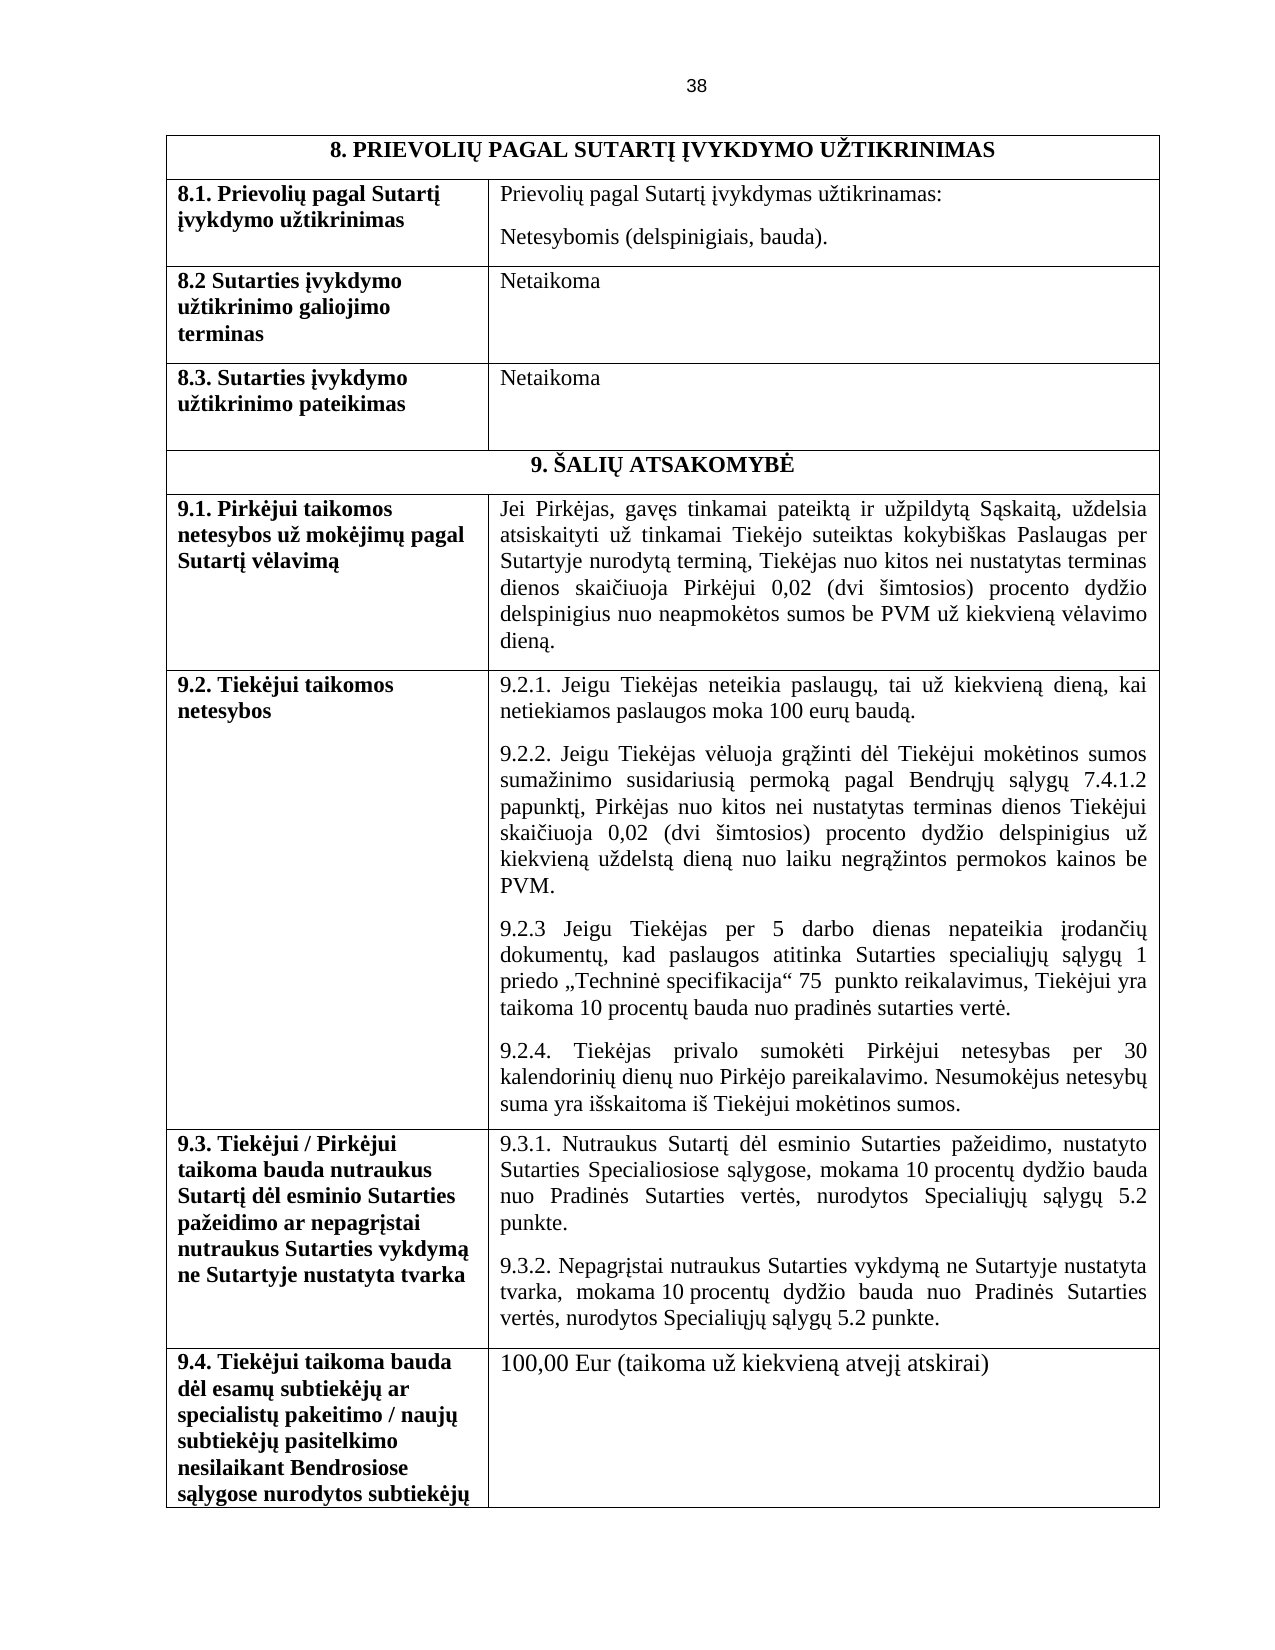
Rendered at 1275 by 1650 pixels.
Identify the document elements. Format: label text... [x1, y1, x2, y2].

table_cell Netaikoma [489, 267, 1159, 363]
table_cell 8. PRIEVOLIŲ PAGAL SUTARTĮ ĮVYKDYMO UŽTIKRINIMAS [167, 136, 1159, 179]
table_cell 9.2.1. Jeigu Tiekėjas neteikia paslaugų, tai už kiekvieną dieną, kai netiekiamos paslaugos moka 100 eurų baudą. 9.2.2. Jeigu Tiekėjas vėluoja grąžinti dėl Tiekėjui mokėtinos sumos sumažinimo susidariusią permoką pagal Bendrųjų sąlygų 7.4.1.2 papunktį, Pirkėjas nuo kitos nei nustatytas terminas dienos Tiekėjui skaičiuoja 0,02 (dvi šimtosios) procento dydžio delspinigius už kiekvieną uždelstą dieną nuo laiku negrąžintos permokos kainos be PVM. 9.2.3 Jeigu Tiekėjas per 5 darbo dienas nepateikia įrodančių dokumentų, kad paslaugos atitinka Sutarties specialiųjų sąlygų 1 priedo „Techninė specifikacija“ 75 punkto reikalavimus, Tiekėjui yra taikoma 10 procentų bauda nuo pradinės sutarties vertė. 9.2.4. Tiekėjas privalo sumokėti Pirkėjui netesybas per 30 kalendorinių dienų nuo Pirkėjo pareikalavimo. Nesumokėjus netesybų suma yra išskaitoma iš Tiekėjui mokėtinos sumos. [489, 671, 1159, 1128]
table_cell 8.3. Sutarties įvykdymo užtikrinimo pateikimas [167, 364, 488, 450]
table_cell 9.4. Tiekėjui taikoma bauda dėl esamų subtiekėjų ar specialistų pakeitimo / naujų subtiekėjų pasitelkimo nesilaikant Bendrosiose sąlygose nurodytos subtiekėjų [167, 1349, 488, 1507]
table_cell 9.3.1. Nutraukus Sutartį dėl esminio Sutarties pažeidimo, nustatyto Sutarties Specialiosiose sąlygose, mokama 10 procentų dydžio bauda nuo Pradinės Sutarties vertės, nurodytos Specialiųjų sąlygų 5.2 punkte. 9.3.2. Nepagrįstai nutraukus Sutarties vykdymą ne Sutartyje nustatyta tvarka, mokama 10 procentų dydžio bauda nuo Pradinės Sutarties vertės, nurodytos Specialiųjų sąlygų 5.2 punkte. [489, 1130, 1159, 1347]
table_cell 9. ŠALIŲ ATSAKOMYBĖ [167, 451, 1159, 494]
table_cell Jei Pirkėjas, gavęs tinkamai pateiktą ir užpildytą Sąskaitą, uždelsia atsiskaityti už tinkamai Tiekėjo suteiktas kokybiškas Paslaugas per Sutartyje nurodytą terminą, Tiekėjas nuo kitos nei nustatytas terminas dienos skaičiuoja Pirkėjui 0,02 (dvi šimtosios) procento dydžio delspinigius nuo neapmokėtos sumos be PVM už kiekvieną vėlavimo dieną. [489, 495, 1159, 670]
table_cell Prievolių pagal Sutartį įvykdymas užtikrinamas: Netesybomis (delspinigiais, bauda). [489, 180, 1159, 266]
table_cell 8.1. Prievolių pagal Sutartį įvykdymo užtikrinimas [167, 180, 488, 266]
table_cell 9.1. Pirkėjui taikomos netesybos už mokėjimų pagal Sutartį vėlavimą [167, 495, 488, 670]
table_cell 9.3. Tiekėjui / Pirkėjui taikoma bauda nutraukus Sutartį dėl esminio Sutarties pažeidimo ar nepagrįstai nutraukus Sutarties vykdymą ne Sutartyje nustatyta tvarka [167, 1130, 488, 1347]
table_cell 100,00 Eur (taikoma už kiekvieną atvejį atskirai) [489, 1349, 1159, 1507]
table_cell 8.2 Sutarties įvykdymo užtikrinimo galiojimo terminas [167, 267, 488, 363]
table_cell Netaikoma [489, 364, 1159, 450]
table_cell 9.2. Tiekėjui taikomos netesybos [167, 671, 488, 1128]
